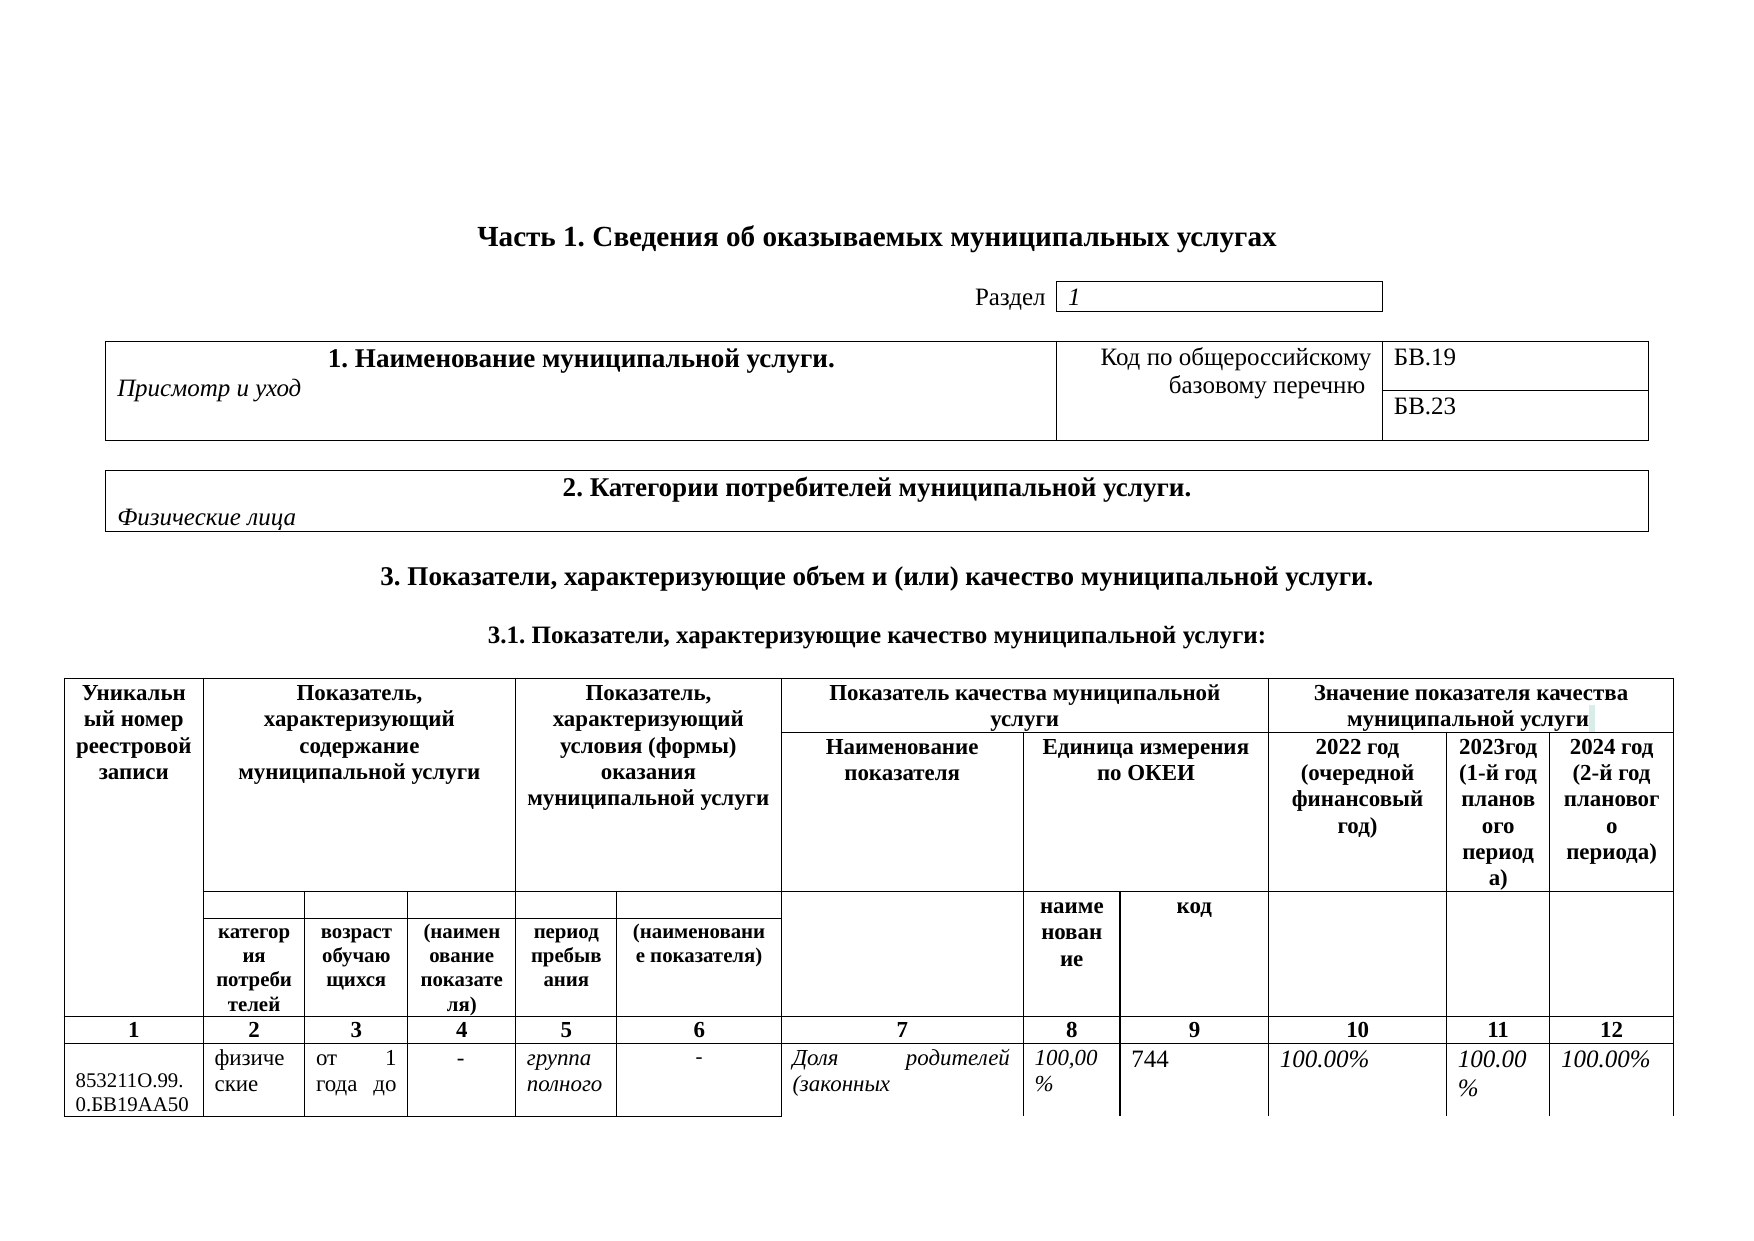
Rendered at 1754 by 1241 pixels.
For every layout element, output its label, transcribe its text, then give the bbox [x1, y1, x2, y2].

table_cell 2024 год (2-й год планового периода) [1550, 733, 1673, 891]
table_cell 100,00% [1447, 1044, 1549, 1116]
table_cell 2022 год (очередной финансовый год) [1269, 733, 1446, 891]
table_cell [421, 311, 736, 341]
table_cell 6 [617, 1017, 781, 1043]
table_cell 8 [1024, 1017, 1119, 1043]
table_header Раздел [736, 281, 1056, 311]
table_cell 12 [1550, 1017, 1673, 1043]
table_header [1383, 281, 1648, 311]
table_cell 100,00% [1024, 1044, 1119, 1116]
table_header [421, 281, 736, 311]
table_cell [204, 892, 304, 918]
table_cell [421, 441, 736, 470]
table_cell 100,00% [1269, 1044, 1446, 1116]
table_cell [106, 441, 421, 470]
table_cell 11 [1447, 1017, 1549, 1043]
table_cell [408, 892, 515, 918]
table_cell 1. Наименование муниципальной услуги. Присмотр и уход [106, 342, 1056, 440]
table_cell 853211О.99.0.БВ19АА50 [65, 1044, 203, 1116]
table_cell группа полного [516, 1044, 616, 1116]
table_cell [736, 311, 1057, 341]
table_cell код [1121, 892, 1268, 1016]
table_cell физические [204, 1044, 304, 1116]
table_cell от 1 года до [305, 1044, 407, 1116]
table_cell 5 [516, 1017, 616, 1043]
table_cell наименование [1024, 892, 1119, 1016]
table_cell (наименование показателя) [617, 919, 781, 1016]
table_cell Код по общероссийскому базовому перечню [1057, 342, 1382, 440]
table_cell 2. Категории потребителей муниципальной услуги. Физические лица [106, 471, 1648, 531]
table_header 1 [1057, 282, 1382, 311]
table_header Показатель, характеризующий условия (формы) оказания муниципальной услуги [516, 679, 781, 891]
table_cell [106, 311, 421, 341]
table_cell 2 [204, 1017, 304, 1043]
table_cell Доля родителей (законных [782, 1044, 1023, 1116]
text Часть 1. Сведения об оказываемых муниципальных услугах [118, 219, 1636, 252]
table_cell [1057, 312, 1382, 341]
table_cell [516, 892, 616, 918]
text 3.1. Показатели, характеризующие качество муниципальной услуги: [118, 620, 1636, 649]
table_cell - [617, 1044, 781, 1116]
table_cell [1269, 892, 1446, 1016]
table_cell возраст обучающихся [305, 919, 407, 1016]
table_cell [736, 441, 1057, 470]
table_header Показатель, характеризующий содержание муниципальной услуги [204, 679, 515, 891]
table_cell [617, 892, 781, 918]
table_cell 100,00% [1550, 1044, 1673, 1116]
table_cell 7 [782, 1017, 1023, 1043]
table_cell [1383, 311, 1648, 341]
table_cell БВ.19 [1383, 342, 1648, 390]
table_cell (наименование показателя) [408, 919, 515, 1016]
table_header Значение показателя качества муниципальной услуги [1269, 679, 1673, 732]
table_header [106, 281, 421, 311]
table_cell [1383, 441, 1648, 470]
table_cell БВ.23 [1383, 391, 1648, 440]
table_cell 1 [65, 1017, 203, 1043]
table_header Уникальный номер реестровой записи [65, 679, 203, 1016]
table_cell Единица измерения по ОКЕИ [1024, 733, 1268, 891]
table_cell [782, 892, 1023, 1016]
table_cell 3 [305, 1017, 407, 1043]
table_cell [305, 892, 407, 918]
table_cell 744 [1121, 1044, 1268, 1116]
table_cell 4 [408, 1017, 515, 1043]
table_cell 2023год (1-й год планового периода) [1447, 733, 1549, 891]
table_cell категория потребителей [204, 919, 304, 1016]
table_cell [1550, 892, 1673, 1016]
table_cell 9 [1121, 1017, 1268, 1043]
table_cell - [408, 1044, 515, 1116]
table_cell 10 [1269, 1017, 1446, 1043]
table_cell период пребывания [516, 919, 616, 1016]
table_cell [1057, 441, 1382, 470]
table_header Показатель качества муниципальной услуги [782, 679, 1268, 732]
table_cell [1447, 892, 1549, 1016]
table_cell Наименование показателя [782, 733, 1023, 891]
text 3. Показатели, характеризующие объем и (или) качество муниципальной услуги. [118, 561, 1636, 592]
